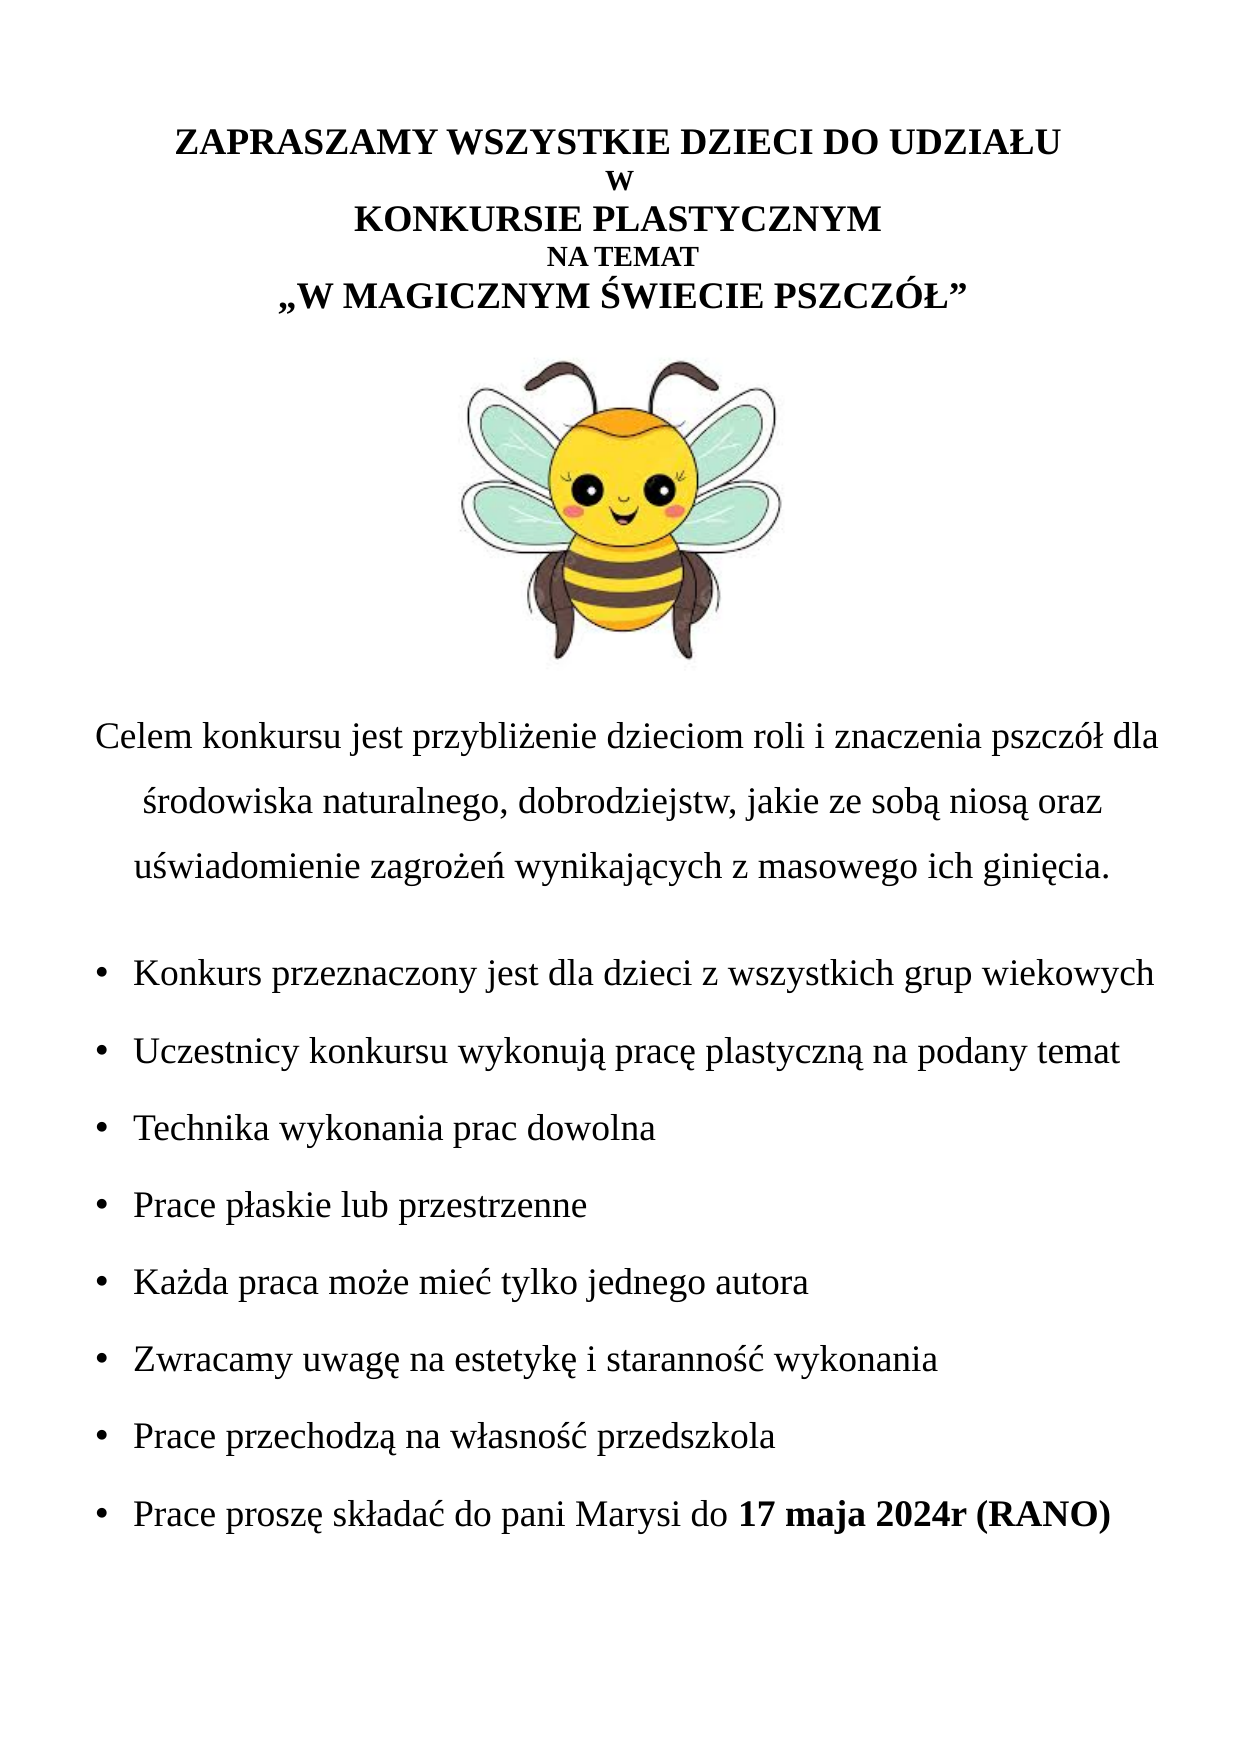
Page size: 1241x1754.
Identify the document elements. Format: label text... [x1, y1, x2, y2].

text Celem konkursu jest przybliżenie dzieciom roli i znaczenia pszczół dla środowiska naturalnego, dobrodziejstw, jakie ze sobą niosą oraz uświadomienie zagrożeń wynikających z masowego ich ginięcia. [58, 714, 1187, 886]
list Technika wykonania prac dowolna [95, 1105, 1187, 1148]
text KONKURSIE PLASTYCZNYM [58, 196, 1187, 239]
list Każda praca może mieć tylko jednego autora [95, 1259, 1187, 1303]
text ZAPRASZAMY WSZYSTKIE DZIECI DO UDZIAŁU [58, 120, 1187, 163]
text NA TEMAT [58, 239, 1187, 273]
list Prace płaskie lub przestrzenne [95, 1182, 1187, 1226]
list Konkurs przeznaczony jest dla dzieci z wszystkich grup wiekowych [95, 951, 1187, 994]
text „W MAGICZNYM ŚWIECIE PSZCZÓŁ” [58, 273, 1187, 316]
text W [58, 163, 1187, 196]
list Prace proszę składać do pani Marysi do 17 maja 2024r (RANO) [95, 1491, 1187, 1534]
list Zwracamy uwagę na estetykę i staranność wykonania [95, 1337, 1187, 1380]
picture [446, 333, 799, 685]
list Prace przechodzą na własność przedszkola [95, 1414, 1187, 1457]
list Uczestnicy konkursu wykonują pracę plastyczną na podany temat [95, 1028, 1187, 1071]
